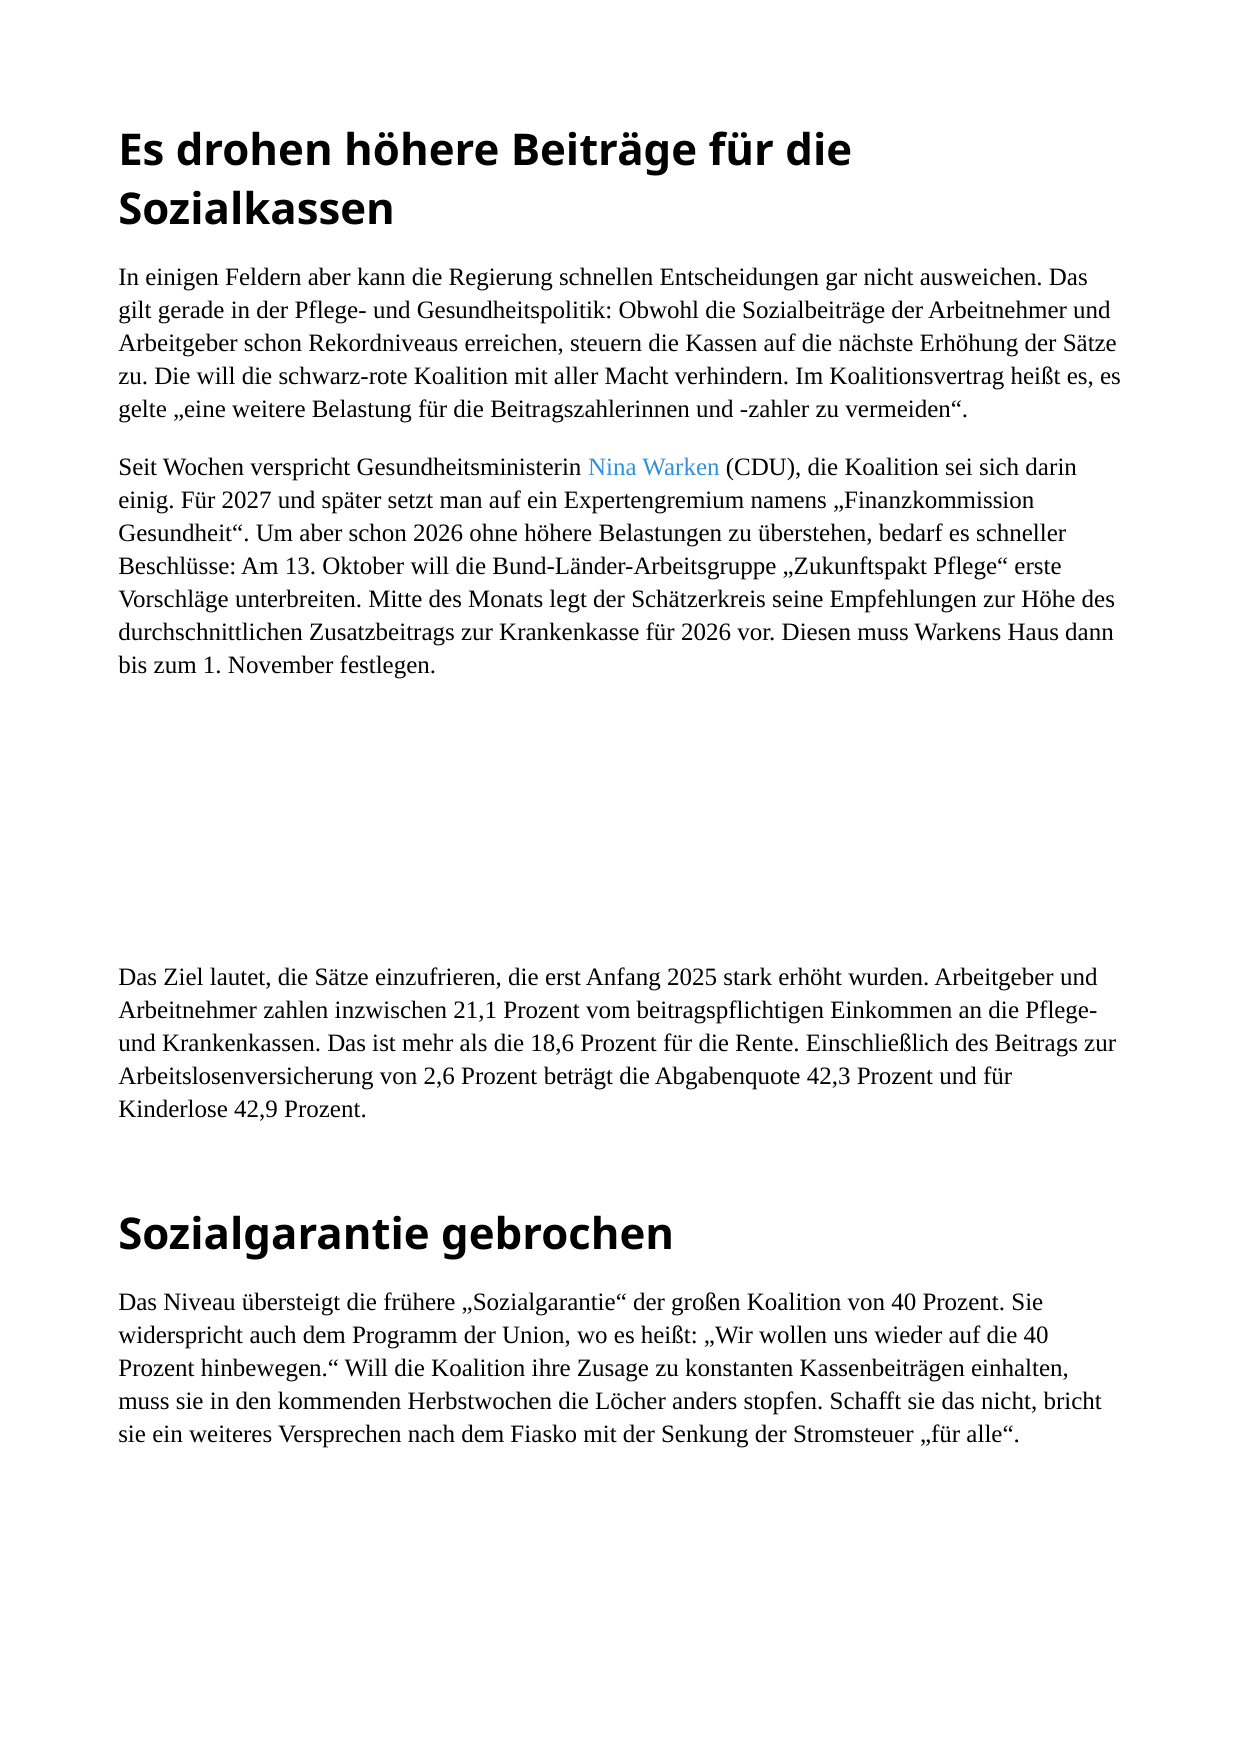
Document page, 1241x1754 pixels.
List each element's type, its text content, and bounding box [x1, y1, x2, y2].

text Das Ziel lautet, die Sätze einzufrieren, die erst Anfang 2025 stark erhöht wurden. Arbeitgeber und Arbeitnehmer zahlen inzwischen 21,1 Prozent vom beitragspflichtigen Einkommen an die Pflege- und Krankenkassen. Das ist mehr als die 18,6 Prozent für die Rente. Einschließlich des Beitrags zur Arbeitslosenversicherung von 2,6 Prozent beträgt die Abgabenquote 42,3 Prozent und für Kinderlose 42,9 Prozent. [118, 962, 1122, 1123]
text Das Niveau übersteigt die frühere „Sozialgarantie“ der großen Koalition von 40 Prozent. Sie widerspricht auch dem Programm der Union, wo es heißt: „Wir wollen uns wieder auf die 40 Prozent hinbewegen.“ Will die Koalition ihre Zusage zu konstanten Kassenbeiträgen einhalten, muss sie in den kommenden Herbstwochen die Löcher anders stopfen. Schafft sie das nicht, bricht sie ein weiteres Versprechen nach dem Fiasko mit der Senkung der Stromsteuer „für alle“. [118, 1287, 1122, 1448]
text Seit Wochen verspricht Gesundheitsministerin Nina Warken (CDU), die Koalition sei sich darin einig. Für 2027 und später setzt man auf ein Expertengremium namens „Finanzkommission Gesundheit“. Um aber schon 2026 ohne höhere Belastungen zu überstehen, bedarf es schneller Beschlüsse: Am 13. Oktober will die Bund-Länder-Arbeitsgruppe „Zukunftspakt Pflege“ erste Vorschläge unterbreiten. Mitte des Monats legt der Schätzerkreis seine Empfehlungen zur Höhe des durchschnittlichen Zusatzbeitrags zur Krankenkasse für 2026 vor. Diesen muss Warkens Haus dann bis zum 1. November festlegen. [118, 452, 1122, 679]
text In einigen Feldern aber kann die Regierung schnellen Entscheidungen gar nicht ausweichen. Das gilt gerade in der Pflege- und Gesundheitspolitik: Obwohl die Sozialbeiträge der Arbeitnehmer und Arbeitgeber schon Rekordniveaus erreichen, steuern die Kassen auf die nächste Erhöhung der Sätze zu. Die will die schwarz-rote Koalition mit aller Macht verhindern. Im Koalitionsvertrag heißt es, es gelte „eine weitere Belastung für die Beitragszahlerinnen und -zahler zu vermeiden“. [118, 262, 1122, 423]
subtitle Es drohen höhere Beiträge für die Sozialkassen [118, 118, 1122, 237]
subtitle Sozialgarantie gebrochen [118, 1202, 1122, 1262]
